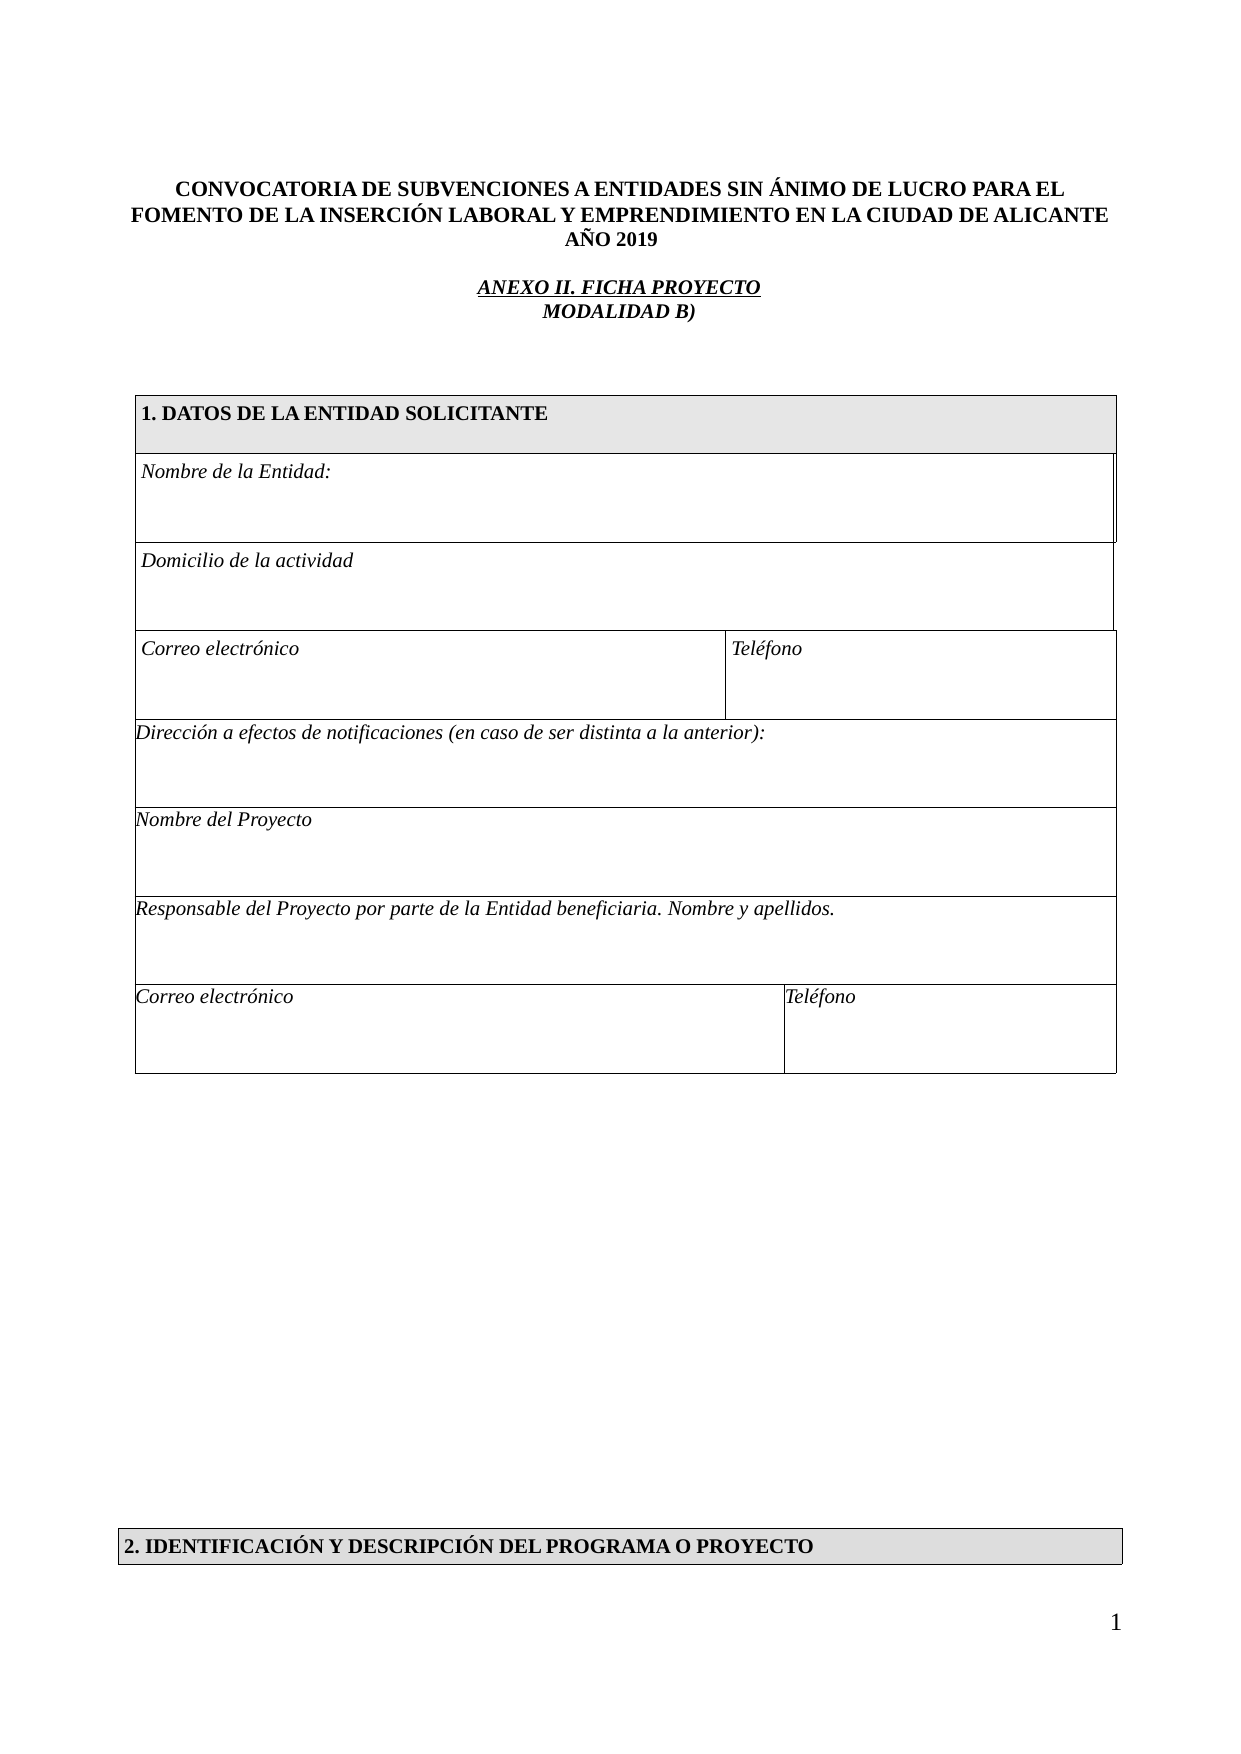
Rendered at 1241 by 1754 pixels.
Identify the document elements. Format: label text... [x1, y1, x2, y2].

text ANEXO II. FICHA PROYECTO [118, 275, 1122, 299]
table_cell Domicilio de la actividad Apellidos y Nombre: Cargo en la empresa Cargo en [136, 543, 1113, 630]
text AÑO 2019 [177, 227, 1045, 251]
table_cell Dirección a efectos de notificaciones (en caso de ser distinta a la anterior): [136, 720, 1116, 807]
table_cell Correo electrónico [136, 631, 725, 719]
table_cell Correo electrónico [136, 985, 784, 1073]
table_cell Nombre del Proyecto [136, 808, 1116, 896]
table_cell Responsable del Proyecto por parte de la Entidad beneficiaria. Nombre y apellidos. [136, 897, 1116, 984]
table_cell Teléfono [726, 631, 1116, 719]
table_cell Nombre de la Entidad: [136, 454, 1113, 542]
table_header 2. IDENTIFICACIÓN Y DESCRIPCIÓN DEL PROGRAMA O PROYECTO [119, 1529, 1122, 1564]
text CONVOCATORIA DE SUBVENCIONES A ENTIDADES SIN ÁNIMO DE LUCRO PARA EL FOMENTO DE LA INSERCIÓN LABORAL Y EMPRENDIMIENTO EN LA CIUDAD DE ALICANTE [118, 176, 1122, 227]
table_header 1. DATOS DE LA ENTIDAD SOLICITANTE [136, 396, 1116, 453]
text MODALIDAD B) [118, 299, 1122, 323]
table_cell Teléfono [785, 985, 1116, 1073]
